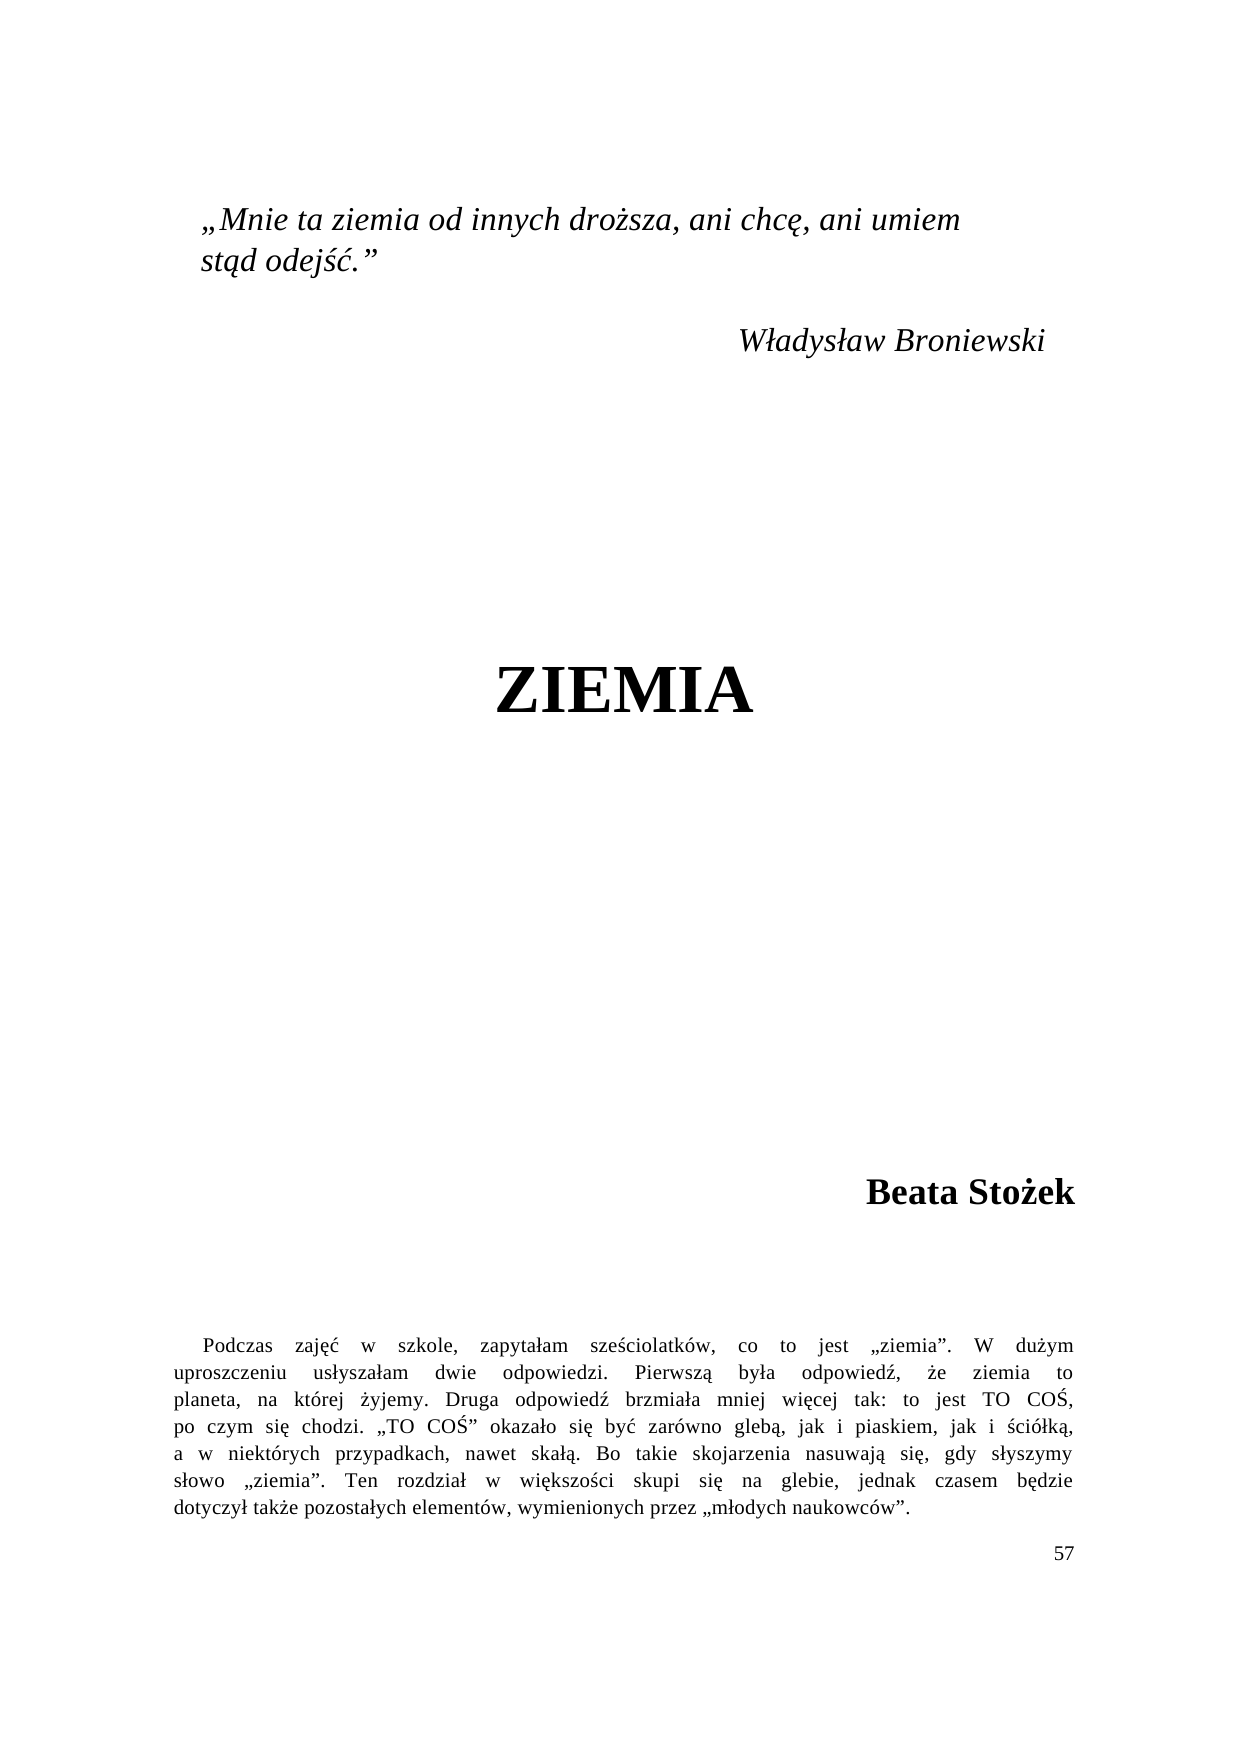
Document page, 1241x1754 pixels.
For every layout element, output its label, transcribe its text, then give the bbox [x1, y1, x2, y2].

subtitle Beata Stożek [171, 1174, 1075, 1212]
text Podczas zajęć w szkole, zapytałam sześciolatków, co to jest „ziemia”. W dużym uproszczeniu usłyszałam dwie odpowiedzi. Pierwszą była odpowiedź, że ziemia to planeta, na której żyjemy. Druga odpowiedź brzmiała mniej więcej tak: to jest TO COŚ, po czym się chodzi. „TO COŚ” okazało się być zarówno glebą, jak i piaskiem, jak i ściółką, a w niektórych przypadkach, nawet skałą. Bo takie skojarzenia nasuwają się, gdy słyszymy słowo „ziemia”. Ten rozdział w większości skupi się na glebie, jednak czasem będzie dotyczył także pozostałych elementów, wymienionych przez „młodych naukowców”. [173, 1331, 1075, 1520]
text 57 [1053, 1543, 1074, 1564]
subtitle „Mnie ta ziemia od innych droższa, ani chcę, ani umiem stąd odejść.” [201, 197, 1046, 280]
subtitle ZIEMIA [171, 657, 1077, 726]
text Władysław Broniewski [171, 324, 1046, 358]
